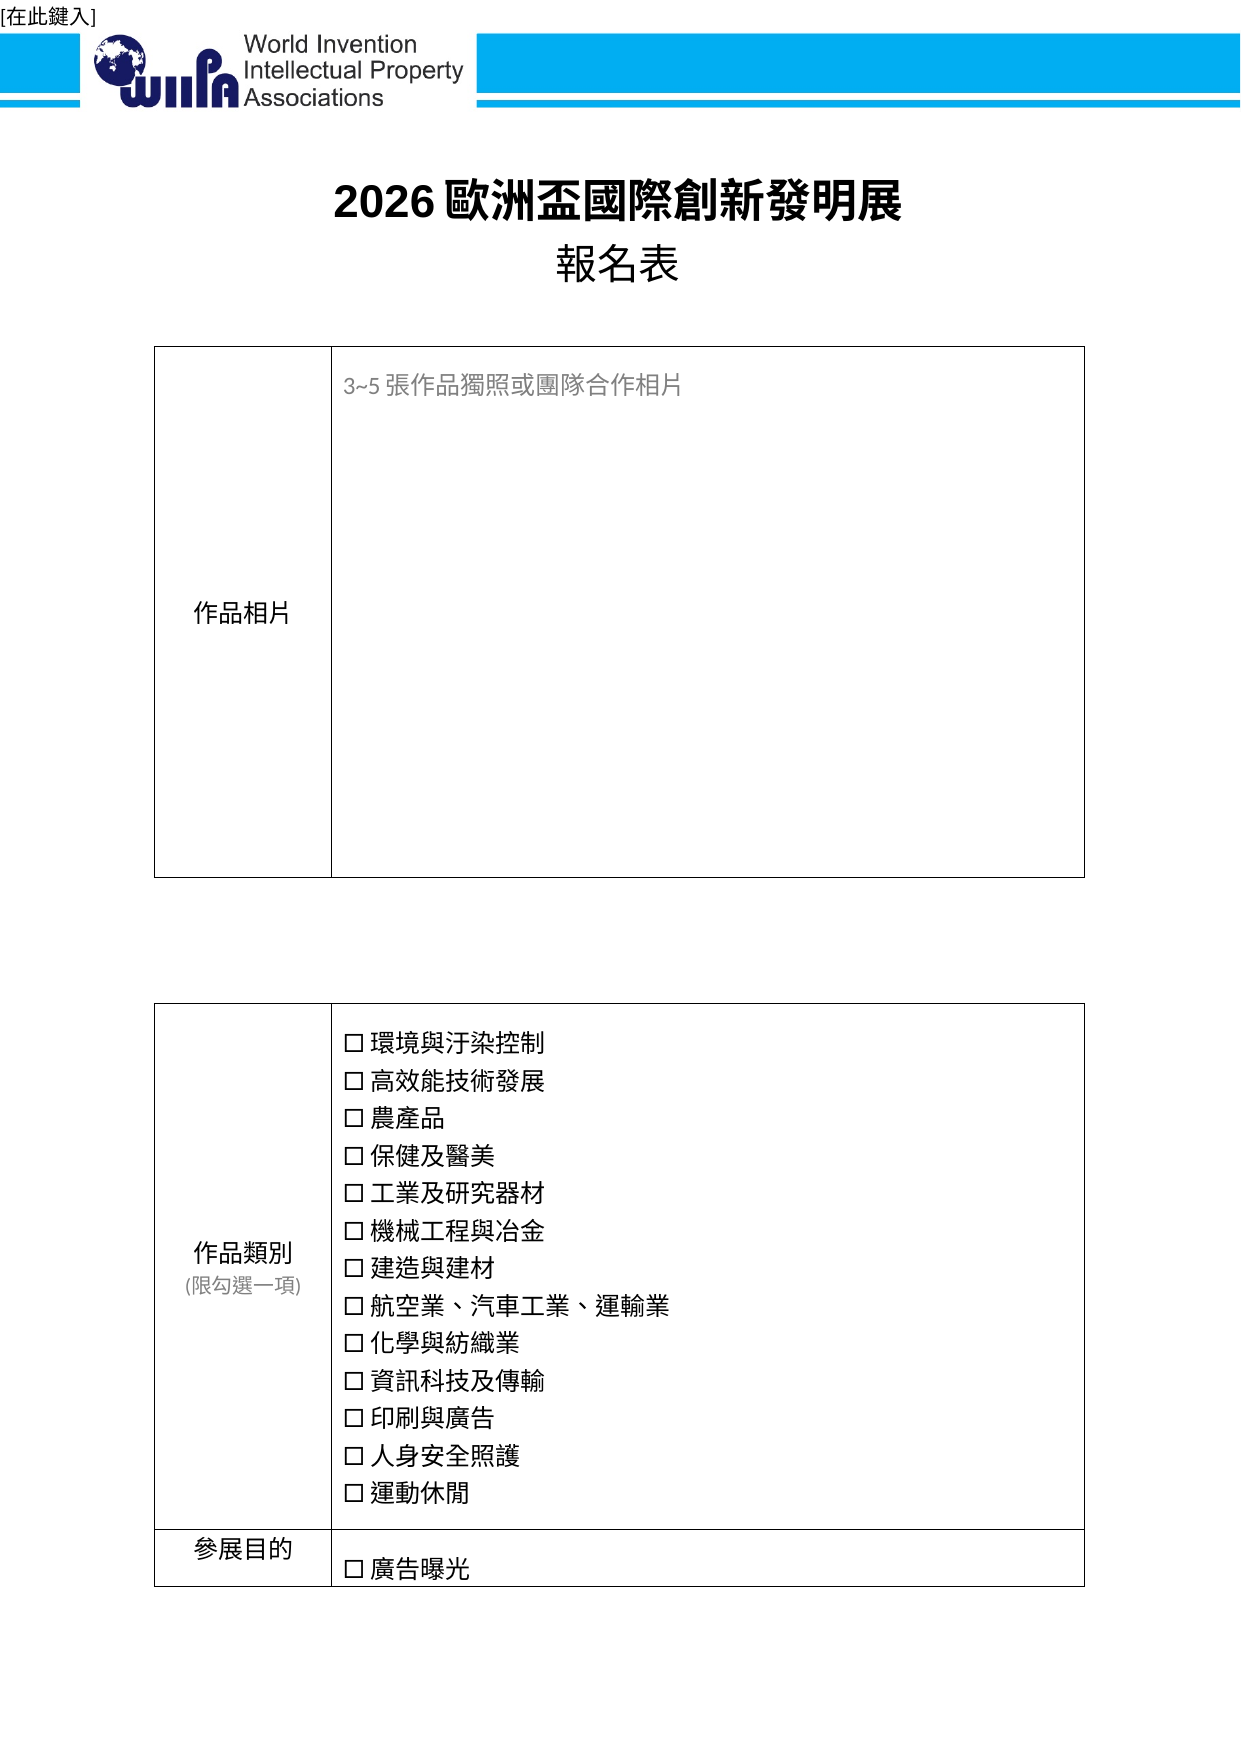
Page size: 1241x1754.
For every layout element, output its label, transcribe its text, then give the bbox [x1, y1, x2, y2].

table_cell 作品相片 [155, 347, 331, 877]
table_cell 3~5張作品獨照或團隊合作相片 [332, 347, 1084, 877]
table_header  環境與汙染控制  高效能技術發展  農產品  保健及醫美  工業及研究器材  機械工程與冶金  建造與建材  航空業、汽車工業、運輸業  化學與紡織業  資訊科技及傳輸  印刷與廣告  人身安全照護  運動休閒 [332, 1004, 1084, 1529]
table_header 作品類別 (限勾選一項) [155, 1004, 331, 1529]
table_cell  廣告曝光 [332, 1530, 1084, 1586]
table_cell 參展目的 [155, 1530, 331, 1586]
